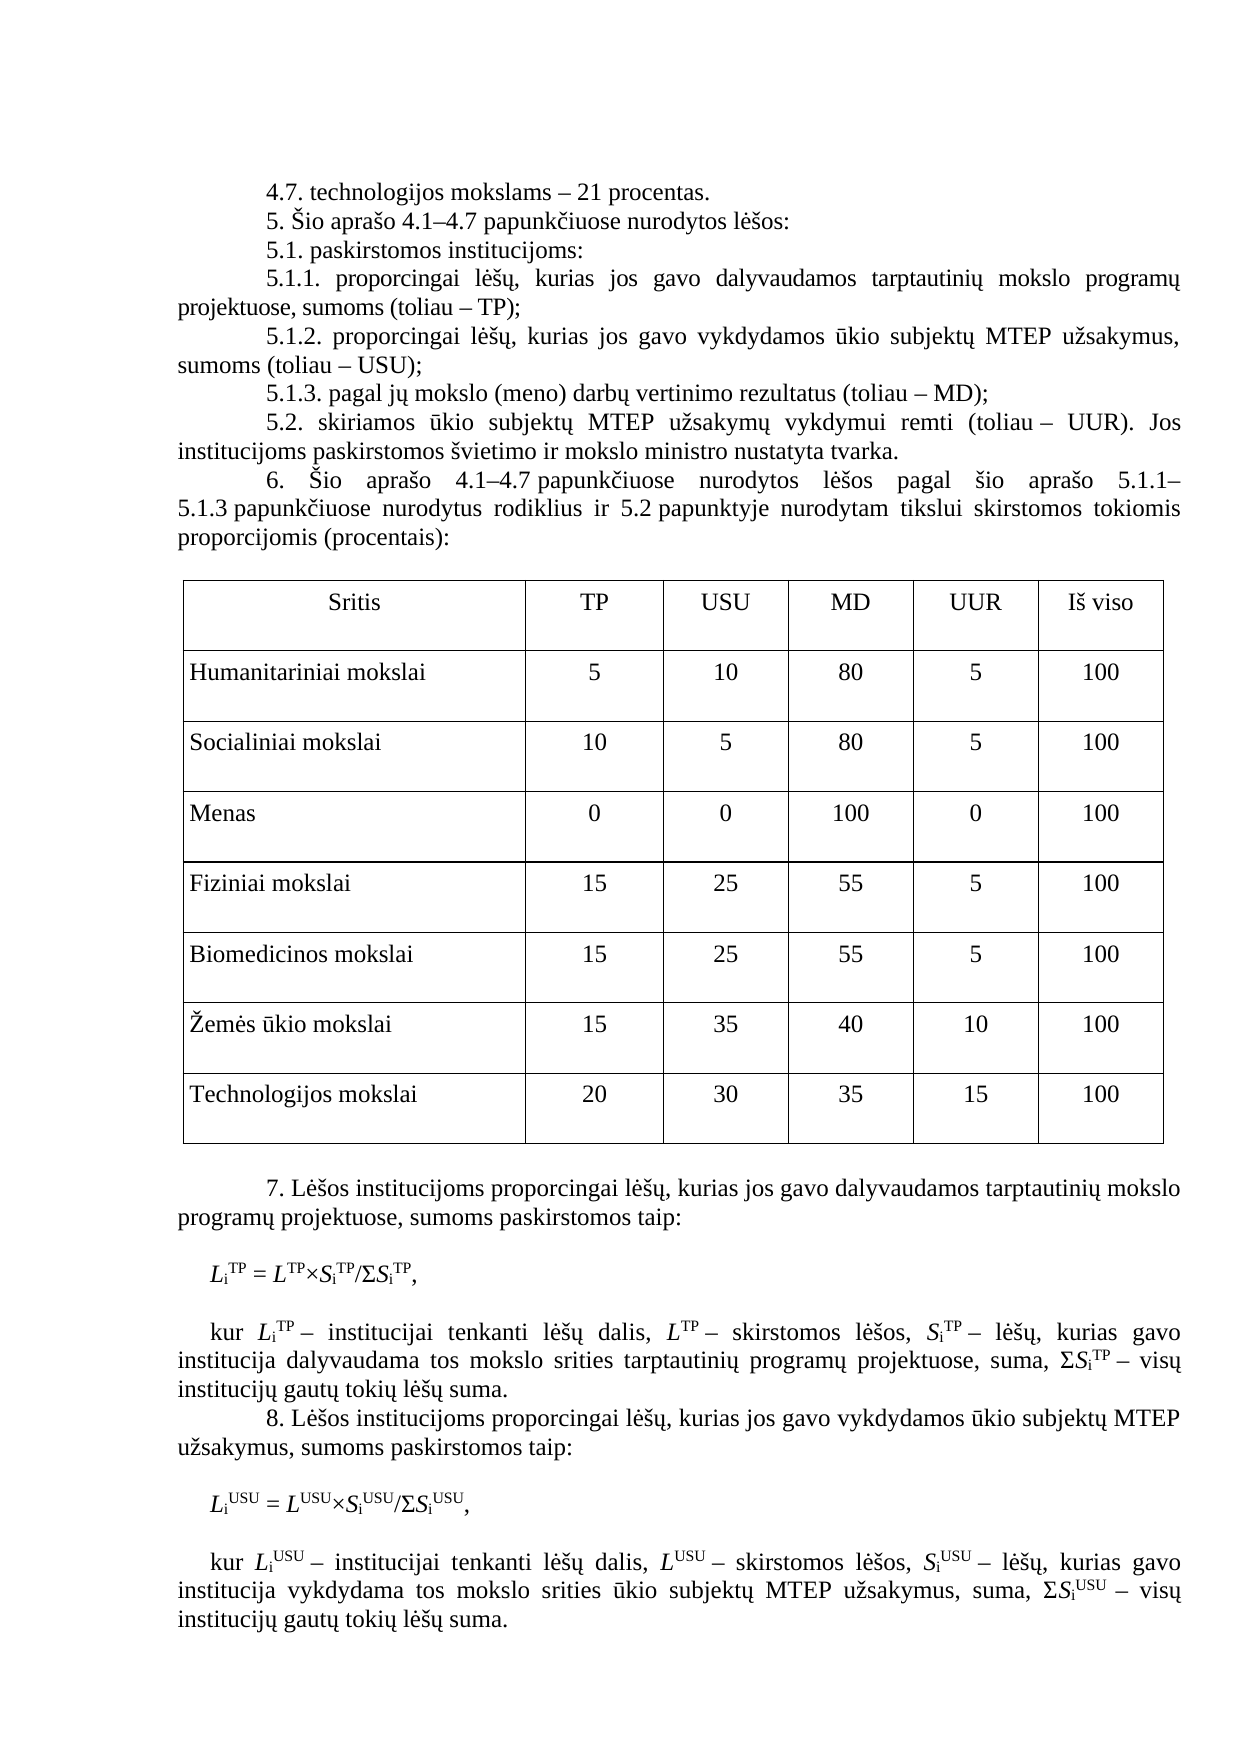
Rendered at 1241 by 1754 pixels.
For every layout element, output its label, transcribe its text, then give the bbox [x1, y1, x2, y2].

text 5. Šio aprašo 4.1–4.7 papunkčiuose nurodytos lėšos: [177, 206, 1181, 235]
table_cell 55 [789, 933, 913, 1002]
table_cell 0 [914, 792, 1038, 861]
table_cell 15 [526, 1003, 663, 1073]
table_cell Technologijos mokslai [184, 1074, 525, 1143]
text kur LiUSU – institucijai tenkanti lėšų dalis, LUSU – skirstomos lėšos, SiUSU – lėšų, kurias gavo institucija vykdydama tos mokslo srities ūkio subjektų MTEP užsakymus, suma, ΣSiUSU – visų institucijų gautų tokių lėšų suma. [177, 1547, 1181, 1633]
table_cell 10 [526, 722, 663, 791]
table_cell 5 [914, 933, 1038, 1002]
table_cell 10 [664, 651, 788, 721]
table_cell 100 [789, 792, 913, 861]
text 5.1.1. proporcingai lėšų, kurias jos gavo dalyvaudamos tarptautinių mokslo programų projektuose, sumoms (toliau – TP); [177, 263, 1181, 321]
table_cell 100 [1039, 722, 1163, 791]
text LiUSU = LUSU×SiUSU/ΣSiUSU, [177, 1489, 1181, 1518]
table_cell Biomedicinos mokslai [184, 933, 525, 1002]
table_header TP [526, 581, 663, 650]
text 5.1.3. pagal jų mokslo (meno) darbų vertinimo rezultatus (toliau – MD); [177, 378, 1181, 407]
table_cell 100 [1039, 933, 1163, 1002]
table_cell Žemės ūkio mokslai [184, 1003, 525, 1073]
table_cell Socialiniai mokslai [184, 722, 525, 791]
table_header UUR [914, 581, 1038, 650]
table_header Iš viso [1039, 581, 1163, 650]
text 5.1. paskirstomos institucijoms: [177, 235, 1181, 263]
text kur LiTP – institucijai tenkanti lėšų dalis, LTP – skirstomos lėšos, SiTP – lėšų, kurias gavo institucija dalyvaudama tos mokslo srities tarptautinių programų projektuose, suma, ΣSiTP – visų institucijų gautų tokių lėšų suma. [177, 1317, 1181, 1403]
text 7. Lėšos institucijoms proporcingai lėšų, kurias jos gavo dalyvaudamos tarptautinių mokslo programų projektuose, sumoms paskirstomos taip: [177, 1173, 1181, 1230]
table_cell 5 [914, 651, 1038, 721]
table_cell 5 [664, 722, 788, 791]
text LiTP = LTP×SiTP/ΣSiTP, [177, 1259, 1181, 1288]
table_cell 80 [789, 651, 913, 721]
table_cell 100 [1039, 792, 1163, 861]
table_cell 35 [789, 1074, 913, 1143]
table_cell Fiziniai mokslai [184, 863, 525, 932]
table_header MD [789, 581, 913, 650]
table_cell 5 [526, 651, 663, 721]
table_cell 25 [664, 863, 788, 932]
text 5.2. skiriamos ūkio subjektų MTEP užsakymų vykdymui remti (toliau – UUR). Jos institucijoms paskirstomos švietimo ir mokslo ministro nustatyta tvarka. [177, 407, 1181, 465]
table_header USU [664, 581, 788, 650]
table_cell 5 [914, 863, 1038, 932]
table_cell 100 [1039, 863, 1163, 932]
table_cell 0 [664, 792, 788, 861]
table_cell 40 [789, 1003, 913, 1073]
text 5.1.2. proporcingai lėšų, kurias jos gavo vykdydamos ūkio subjektų MTEP užsakymus, sumoms (toliau – USU); [177, 321, 1181, 378]
table_cell 25 [664, 933, 788, 1002]
table_cell 100 [1039, 1074, 1163, 1143]
text 8. Lėšos institucijoms proporcingai lėšų, kurias jos gavo vykdydamos ūkio subjektų MTEP užsakymus, sumoms paskirstomos taip: [177, 1403, 1181, 1460]
table_cell 100 [1039, 651, 1163, 721]
table_cell 10 [914, 1003, 1038, 1073]
table_cell 80 [789, 722, 913, 791]
table_cell Menas [184, 792, 525, 861]
table_header Sritis [184, 581, 525, 650]
table_cell 30 [664, 1074, 788, 1143]
table_cell Humanitariniai mokslai [184, 651, 525, 721]
table_cell 15 [914, 1074, 1038, 1143]
table_cell 0 [526, 792, 663, 861]
text 4.7. technologijos mokslams – 21 procentas. [177, 177, 1181, 206]
table_cell 15 [526, 863, 663, 932]
table_cell 35 [664, 1003, 788, 1073]
table_cell 5 [914, 722, 1038, 791]
text 6. Šio aprašo 4.1–4.7 papunkčiuose nurodytos lėšos pagal šio aprašo 5.1.1–5.1.3 papunkčiuose nurodytus rodiklius ir 5.2 papunktyje nurodytam tikslui skirstomos tokiomis proporcijomis (procentais): [177, 465, 1181, 551]
table_cell 20 [526, 1074, 663, 1143]
table_cell 55 [789, 863, 913, 932]
table_cell 15 [526, 933, 663, 1002]
table_cell 100 [1039, 1003, 1163, 1073]
